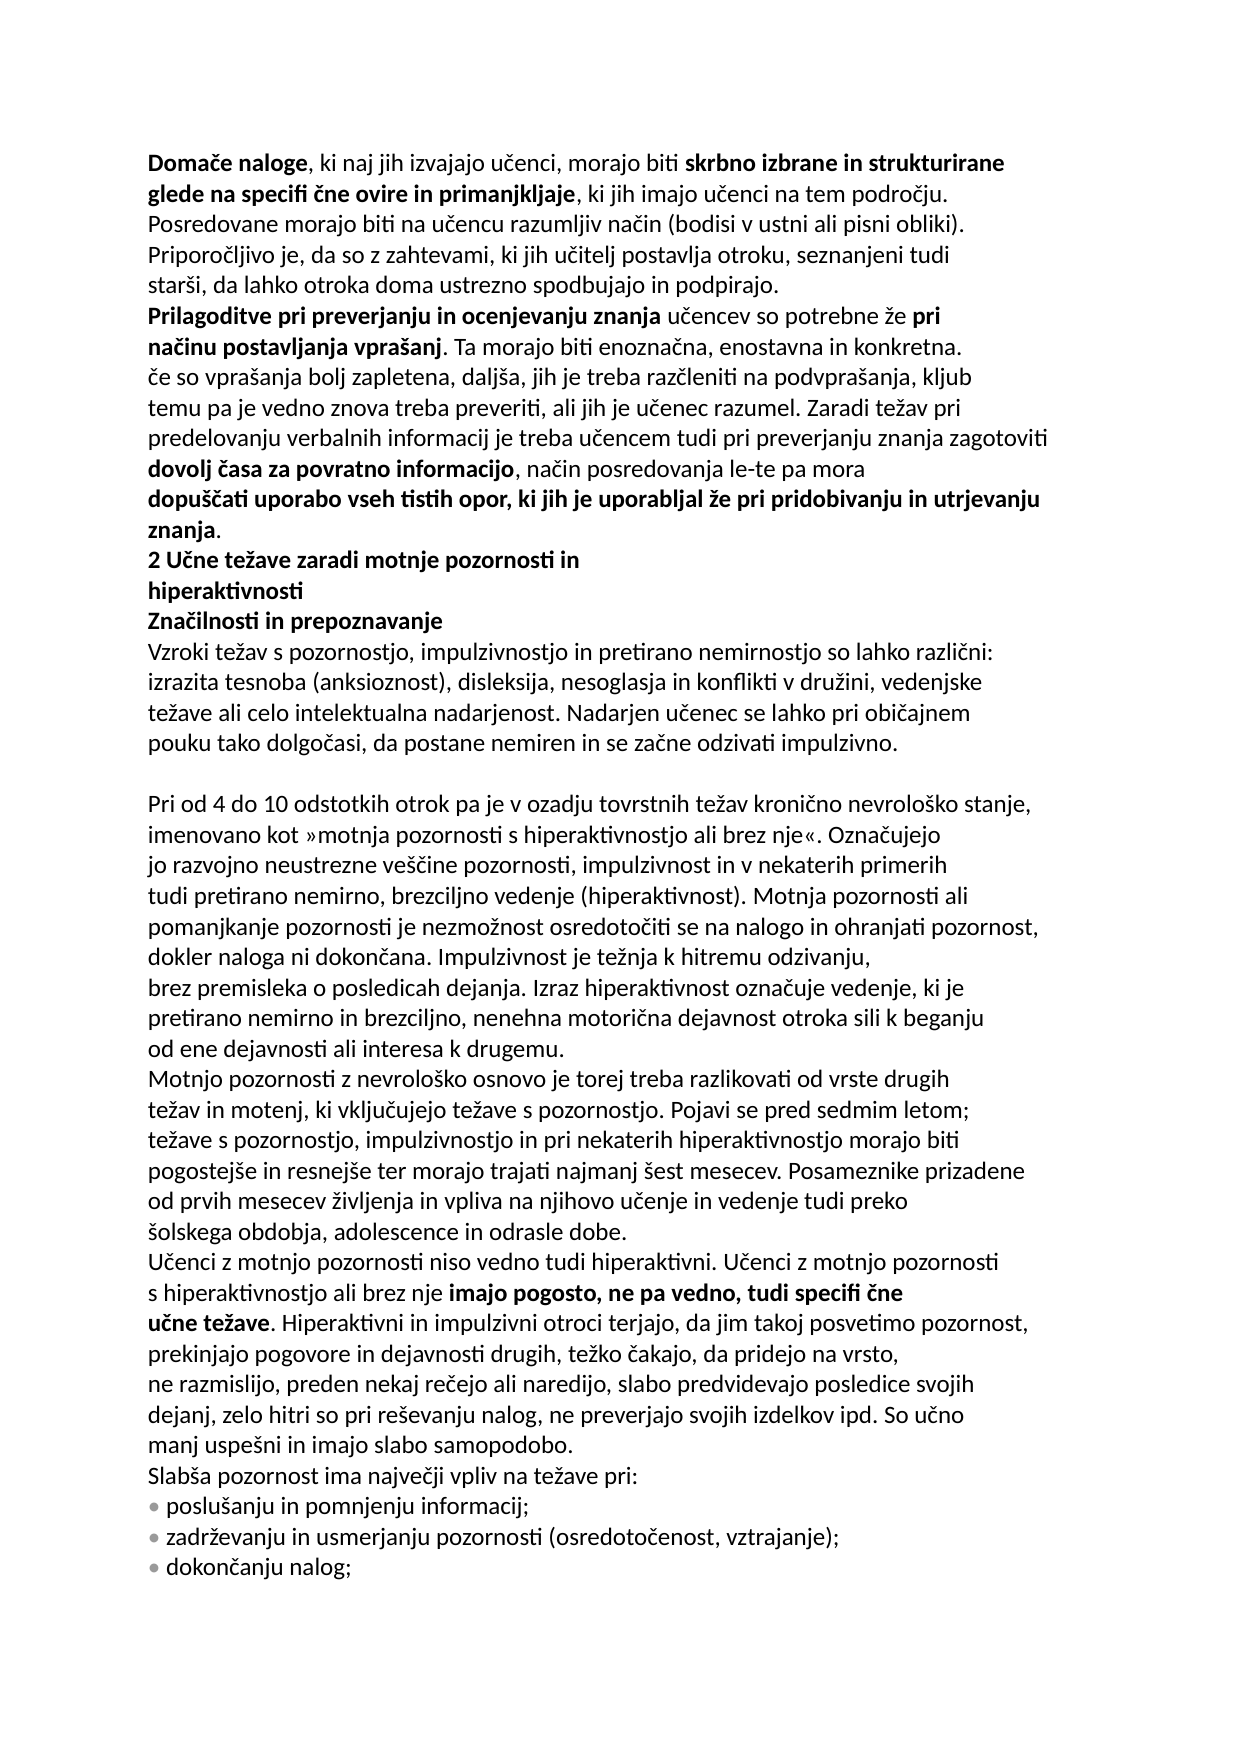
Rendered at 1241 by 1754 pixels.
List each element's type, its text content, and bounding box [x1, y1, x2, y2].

text Domače naloge, ki naj jih izvajajo učenci, morajo biti skrbno izbrane in strukturirane [148, 148, 1093, 178]
text s hiperaktivnostjo ali brez nje imajo pogosto, ne pa vedno, tudi specifi čne [148, 1277, 1093, 1307]
text tudi pretirano nemirno, brezciljno vedenje (hiperaktivnost). Motnja pozornosti ali [148, 880, 1093, 911]
text glede na specifi čne ovire in primanjkljaje, ki jih imajo učenci na tem področju. [148, 178, 1093, 209]
text pomanjkanje pozornosti je nezmožnost osredotočiti se na nalogo in ohranjati pozornost, [148, 911, 1093, 941]
text znanja. [148, 514, 1093, 544]
text če so vprašanja bolj zapletena, daljša, jih je treba razčleniti na podvprašanja, kljub [148, 361, 1093, 392]
text manj uspešni in imajo slabo samopodobo. [148, 1429, 1093, 1460]
text od prvih mesecev življenja in vpliva na njihovo učenje in vedenje tudi preko [148, 1185, 1093, 1216]
text • dokončanju nalog; [148, 1552, 1093, 1582]
text 54 [148, 758, 1093, 788]
text Slabša pozornost ima največji vpliv na težave pri: [148, 1460, 1093, 1491]
text Pri od 4 do 10 odstotkih otrok pa je v ozadju tovrstnih težav kronično nevrološko stanje, [148, 788, 1093, 819]
text • poslušanju in pomnjenju informacij; [148, 1491, 1093, 1521]
text dejanj, zelo hitri so pri reševanju nalog, ne preverjajo svojih izdelkov ipd. So učno [148, 1399, 1093, 1429]
text dovolj časa za povratno informacijo, način posredovanja le-te pa mora [148, 453, 1093, 483]
text od ene dejavnosti ali interesa k drugemu. [148, 1033, 1093, 1063]
text pogostejše in resnejše ter morajo trajati najmanj šest mesecev. Posameznike prizadene [148, 1155, 1093, 1185]
text dopuščati uporabo vseh tistih opor, ki jih je uporabljal že pri pridobivanju in utrjevanju [148, 483, 1093, 514]
text Prilagoditve pri preverjanju in ocenjevanju znanja učencev so potrebne že pri [148, 300, 1093, 331]
text temu pa je vedno znova treba preveriti, ali jih je učenec razumel. Zaradi težav pri [148, 392, 1093, 422]
text imenovano kot »motnja pozornosti s hiperaktivnostjo ali brez nje«. Označujejo [148, 819, 1093, 849]
text učne težave. Hiperaktivni in impulzivni otroci terjajo, da jim takoj posvetimo pozornost, [148, 1307, 1093, 1338]
text predelovanju verbalnih informacij je treba učencem tudi pri preverjanju znanja zagotoviti [148, 422, 1093, 453]
text Priporočljivo je, da so z zahtevami, ki jih učitelj postavlja otroku, seznanjeni tudi [148, 239, 1093, 270]
text težave ali celo intelektualna nadarjenost. Nadarjen učenec se lahko pri običajnem [148, 697, 1093, 727]
text načinu postavljanja vprašanj. Ta morajo biti enoznačna, enostavna in konkretna. [148, 331, 1093, 361]
text šolskega obdobja, adolescence in odrasle dobe. [148, 1216, 1093, 1246]
text • zadrževanju in usmerjanju pozornosti (osredotočenost, vztrajanje); [148, 1521, 1093, 1552]
text starši, da lahko otroka doma ustrezno spodbujajo in podpirajo. [148, 270, 1093, 300]
text Značilnosti in prepoznavanje [148, 605, 1093, 636]
text Posredovane morajo biti na učencu razumljiv način (bodisi v ustni ali pisni obliki). [148, 209, 1093, 239]
text jo razvojno neustrezne veščine pozornosti, impulzivnost in v nekaterih primerih [148, 849, 1093, 880]
text hiperaktivnosti [148, 575, 1093, 605]
text ne razmislijo, preden nekaj rečejo ali naredijo, slabo predvidevajo posledice svojih [148, 1368, 1093, 1399]
text Učenci z motnjo pozornosti niso vedno tudi hiperaktivni. Učenci z motnjo pozornosti [148, 1246, 1093, 1277]
text prekinjajo pogovore in dejavnosti drugih, težko čakajo, da pridejo na vrsto, [148, 1338, 1093, 1368]
text 2 Učne težave zaradi motnje pozornosti in [148, 544, 1093, 575]
text dokler naloga ni dokončana. Impulzivnost je težnja k hitremu odzivanju, [148, 941, 1093, 972]
text izrazita tesnoba (anksioznost), disleksija, nesoglasja in konflikti v družini, vedenjske [148, 666, 1093, 697]
text Vzroki težav s pozornostjo, impulzivnostjo in pretirano nemirnostjo so lahko različni: [148, 636, 1093, 666]
text pretirano nemirno in brezciljno, nenehna motorična dejavnost otroka sili k beganju [148, 1002, 1093, 1033]
text Motnjo pozornosti z nevrološko osnovo je torej treba razlikovati od vrste drugih [148, 1063, 1093, 1094]
text brez premisleka o posledicah dejanja. Izraz hiperaktivnost označuje vedenje, ki je [148, 972, 1093, 1002]
text težav in motenj, ki vključujejo težave s pozornostjo. Pojavi se pred sedmim letom; [148, 1094, 1093, 1124]
text težave s pozornostjo, impulzivnostjo in pri nekaterih hiperaktivnostjo morajo biti [148, 1124, 1093, 1155]
text pouku tako dolgočasi, da postane nemiren in se začne odzivati impulzivno. [148, 727, 1093, 758]
